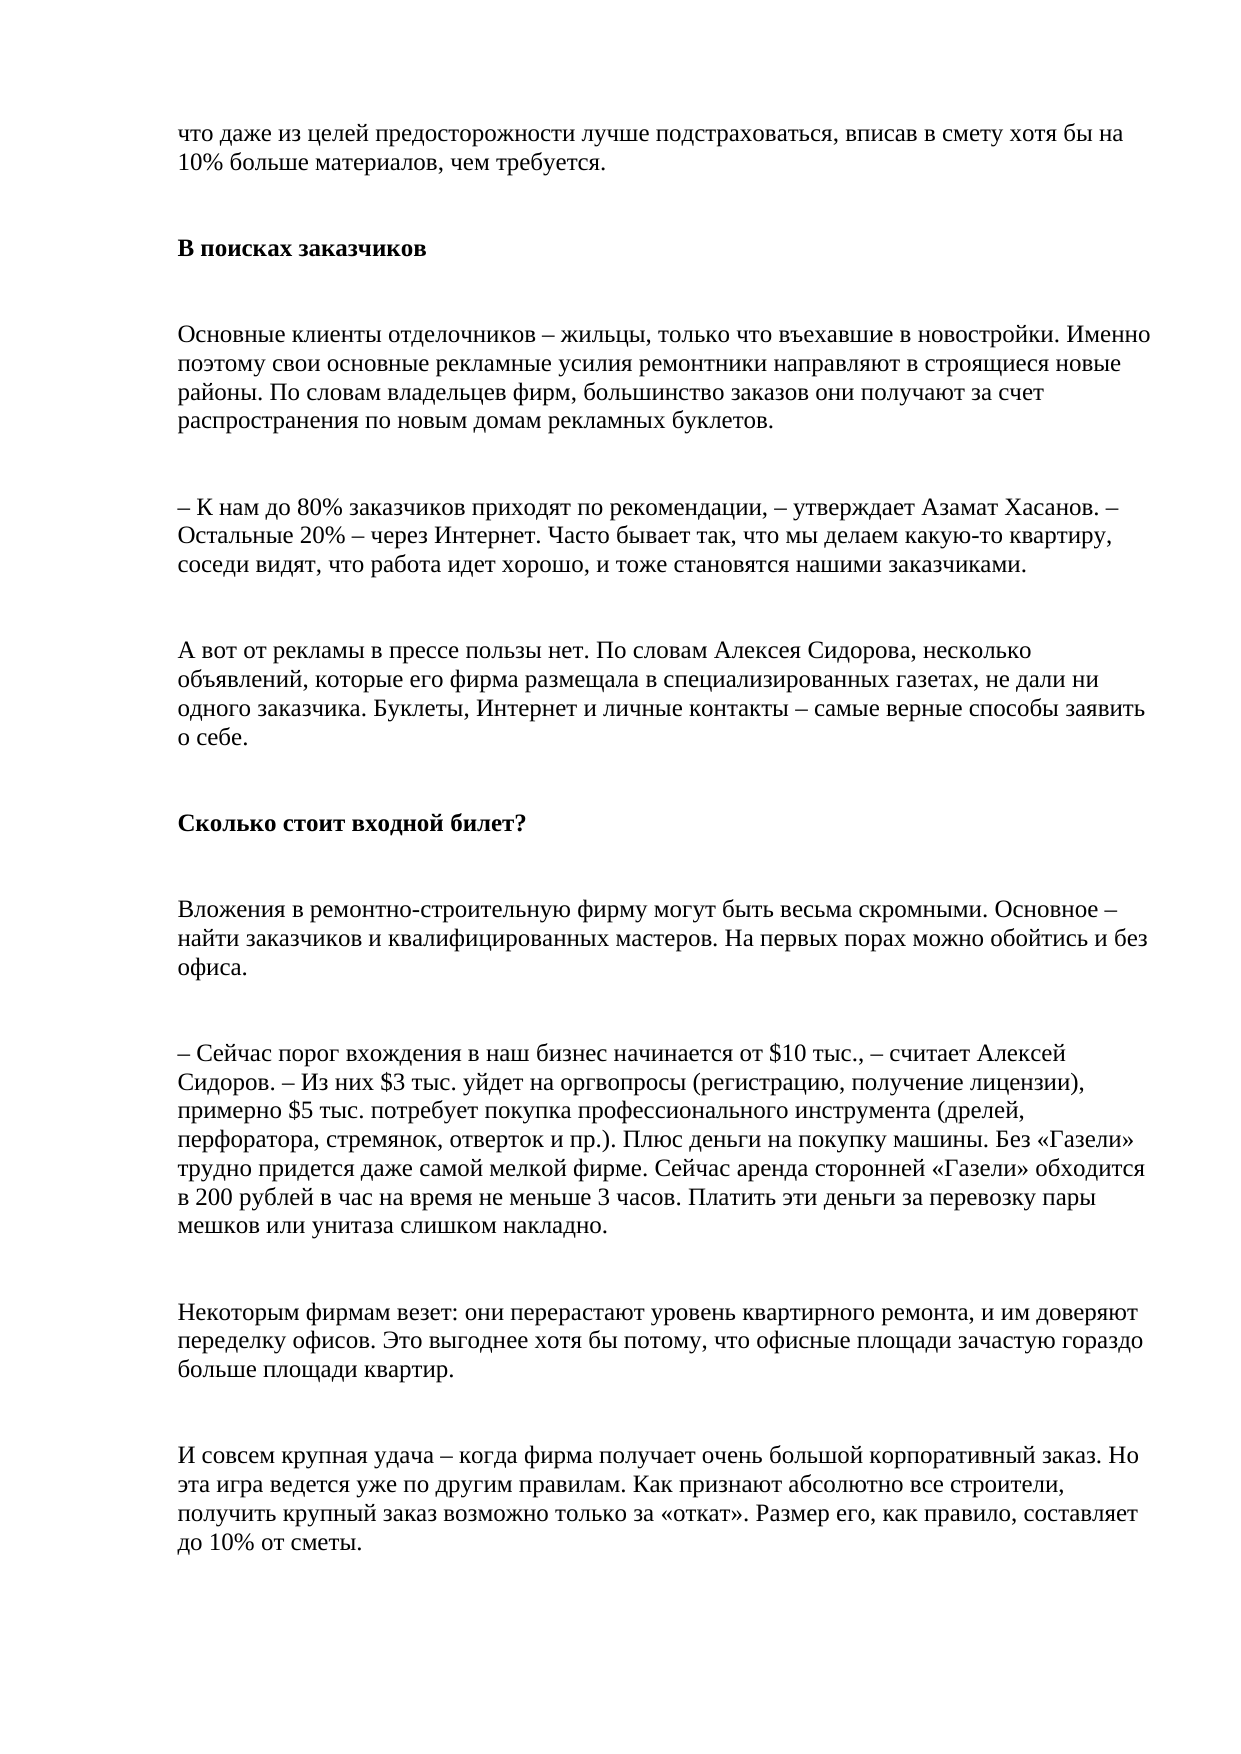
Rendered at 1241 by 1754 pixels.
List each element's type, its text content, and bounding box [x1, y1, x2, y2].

text И совсем крупная удача – когда фирма получает очень большой корпоративный заказ. Но эта игра ведется уже по другим правилам. Как признают абсолютно все строители, получить крупный заказ возможно только за «откат». Размер его, как правило, составляет до 10% от сметы. [177, 1441, 1152, 1556]
text Основные клиенты отделочников – жильцы, только что въехавшие в новостройки. Именно поэтому свои основные рекламные усилия ремонтники направляют в строящиеся новые районы. По словам владельцев фирм, большинство заказов они получают за счет распространения по новым домам рекламных буклетов. [177, 319, 1152, 434]
text В поисках заказчиков [177, 233, 1152, 262]
text – Сейчас порог вхождения в наш бизнес начинается от $10 тыс., – считает Алексей Сидоров. – Из них $3 тыс. уйдет на оргвопросы (регистрацию, получение лицензии), примерно $5 тыс. потребует покупка профессионального инструмента (дрелей, перфоратора, стремянок, отверток и пр.). Плюс деньги на покупку машины. Без «Газели» трудно придется даже самой мелкой фирме. Сейчас аренда сторонней «Газели» обходится в 200 рублей в час на время не меньше 3 часов. Платить эти деньги за перевозку пары мешков или унитаза слишком накладно. [177, 1038, 1152, 1239]
text Сколько стоит входной билет? [177, 808, 1152, 837]
text Некоторым фирмам везет: они перерастают уровень квартирного ремонта, и им доверяют переделку офисов. Это выгоднее хотя бы потому, что офисные площади зачастую гораздо больше площади квартир. [177, 1297, 1152, 1383]
text что даже из целей предосторожности лучше подстраховаться, вписав в смету хотя бы на 10% больше материалов, чем требуется. [177, 118, 1152, 176]
text Вложения в ремонтно-строительную фирму могут быть весьма скромными. Основное – найти заказчиков и квалифицированных мастеров. На первых порах можно обойтись и без офиса. [177, 894, 1152, 981]
text А вот от рекламы в прессе пользы нет. По словам Алексея Сидорова, несколько объявлений, которые его фирма размещала в специализированных газетах, не дали ни одного заказчика. Буклеты, Интернет и личные контакты – самые верные способы заявить о себе. [177, 636, 1152, 751]
text – К нам до 80% заказчиков приходят по рекомендации, – утверждает Азамат Хасанов. – Остальные 20% – через Интернет. Часто бывает так, что мы делаем какую-то квартиру, соседи видят, что работа идет хорошо, и тоже становятся нашими заказчиками. [177, 492, 1152, 578]
